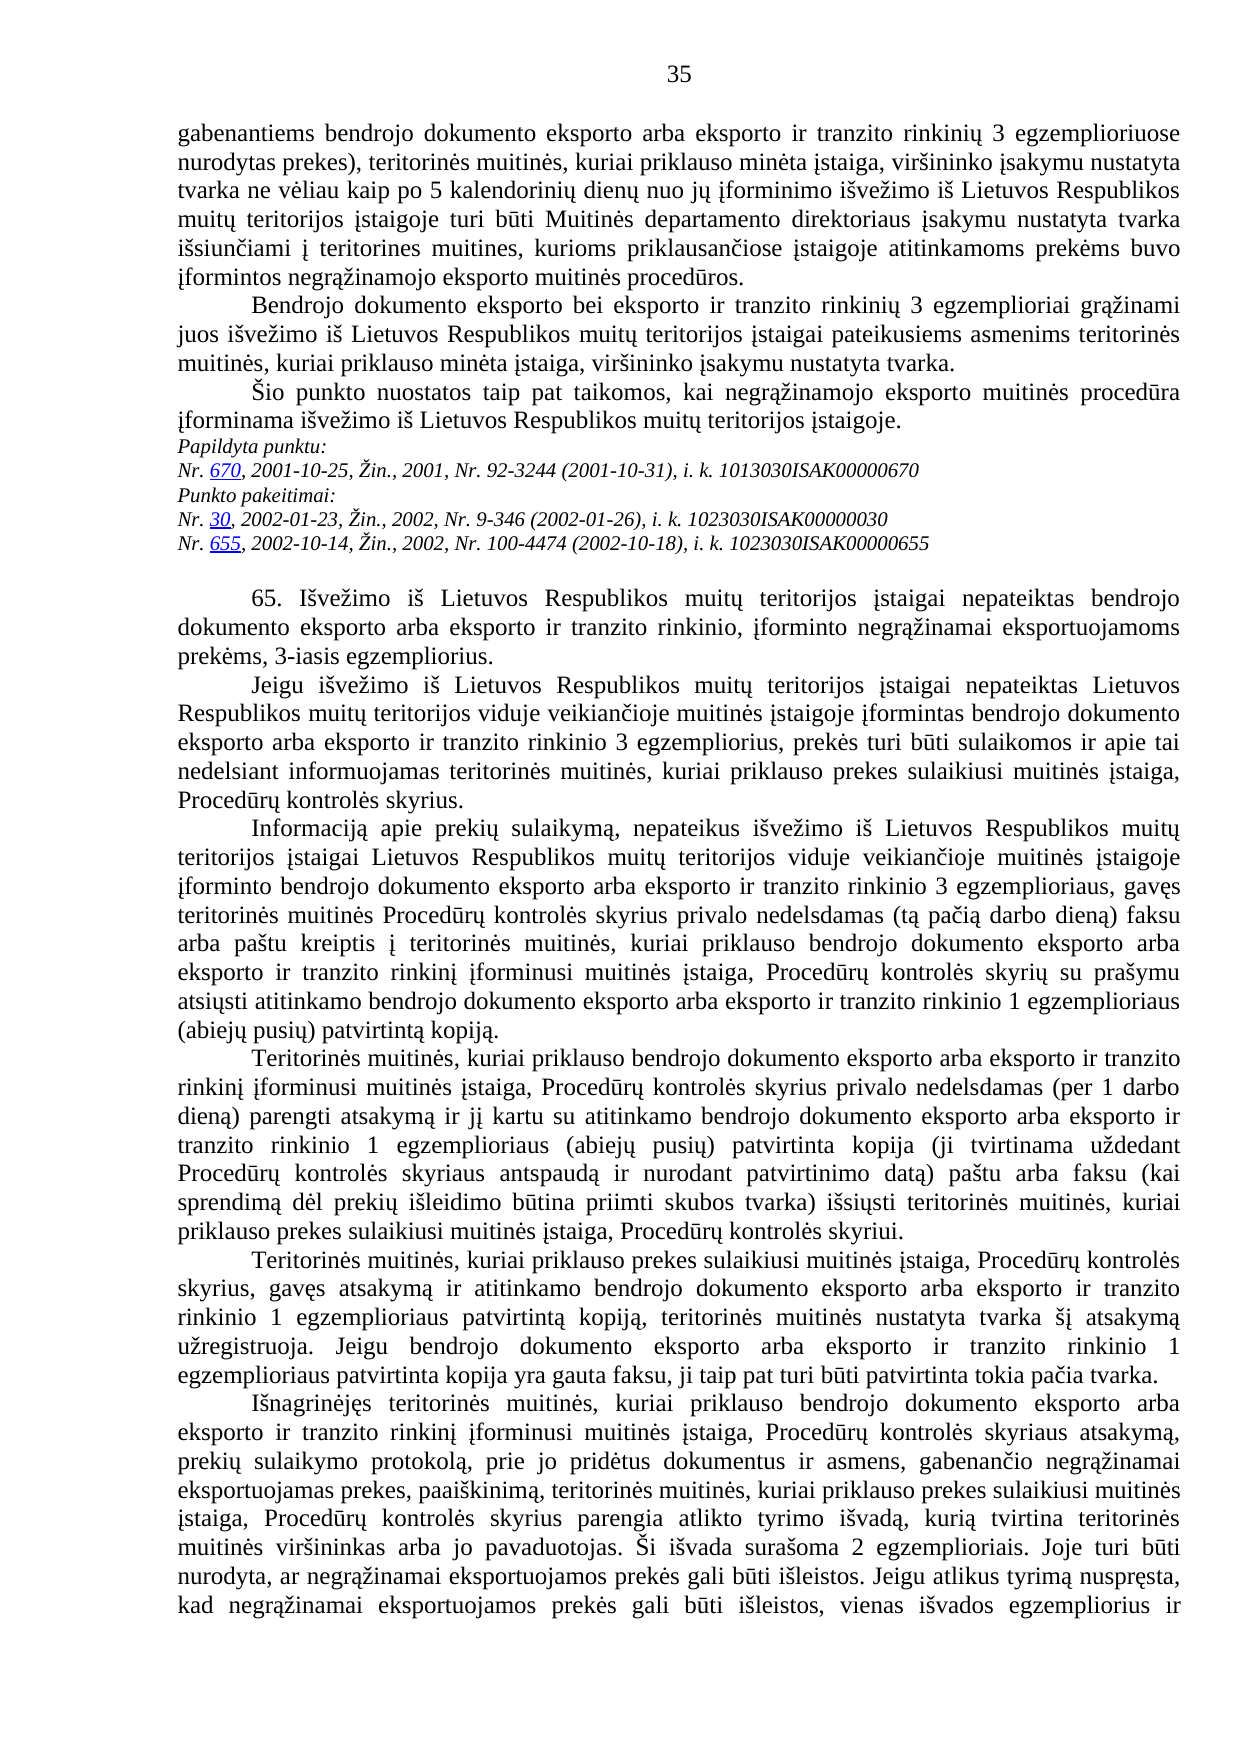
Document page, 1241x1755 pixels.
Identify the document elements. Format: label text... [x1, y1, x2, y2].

text 65. Išvežimo iš Lietuvos Respublikos muitų teritorijos įstaigai nepateiktas bendrojo dokumento eksporto arba eksporto ir tranzito rinkinio, įforminto negrąžinamai eksportuojamoms prekėms, 3-iasis egzempliorius. [177, 583, 1181, 670]
text Nr. 670, 2001-10-25, Žin., 2001, Nr. 92-3244 (2001-10-31), i. k. 1013030ISAK00000670 [177, 458, 1181, 482]
text Nr. 30, 2002-01-23, Žin., 2002, Nr. 9-346 (2002-01-26), i. k. 1023030ISAK00000030 [177, 507, 1181, 531]
text Informaciją apie prekių sulaikymą, nepateikus išvežimo iš Lietuvos Respublikos muitų teritorijos įstaigai Lietuvos Respublikos muitų teritorijos viduje veikiančioje muitinės įstaigoje įforminto bendrojo dokumento eksporto arba eksporto ir tranzito rinkinio 3 egzemplioriaus, gavęs teritorinės muitinės Procedūrų kontrolės skyrius privalo nedelsdamas (tą pačią darbo dieną) faksu arba paštu kreiptis į teritorinės muitinės, kuriai priklauso bendrojo dokumento eksporto arba eksporto ir tranzito rinkinį įforminusi muitinės įstaiga, Procedūrų kontrolės skyrių su prašymu atsiųsti atitinkamo bendrojo dokumento eksporto arba eksporto ir tranzito rinkinio 1 egzemplioriaus (abiejų pusių) patvirtintą kopiją. [177, 813, 1181, 1043]
text Teritorinės muitinės, kuriai priklauso prekes sulaikiusi muitinės įstaiga, Procedūrų kontrolės skyrius, gavęs atsakymą ir atitinkamo bendrojo dokumento eksporto arba eksporto ir tranzito rinkinio 1 egzemplioriaus patvirtintą kopiją, teritorinės muitinės nustatyta tvarka šį atsakymą užregistruoja. Jeigu bendrojo dokumento eksporto arba eksporto ir tranzito rinkinio 1 egzemplioriaus patvirtinta kopija yra gauta faksu, ji taip pat turi būti patvirtinta tokia pačia tvarka. [177, 1245, 1181, 1388]
text Šio punkto nuostatos taip pat taikomos, kai negrąžinamojo eksporto muitinės procedūra įforminama išvežimo iš Lietuvos Respublikos muitų teritorijos įstaigoje. [177, 377, 1181, 434]
text Išnagrinėjęs teritorinės muitinės, kuriai priklauso bendrojo dokumento eksporto arba eksporto ir tranzito rinkinį įforminusi muitinės įstaiga, Procedūrų kontrolės skyriaus atsakymą, prekių sulaikymo protokolą, prie jo pridėtus dokumentus ir asmens, gabenančio negrąžinamai eksportuojamas prekes, paaiškinimą, teritorinės muitinės, kuriai priklauso prekes sulaikiusi muitinės įstaiga, Procedūrų kontrolės skyrius parengia atlikto tyrimo išvadą, kurią tvirtina teritorinės muitinės viršininkas arba jo pavaduotojas. Ši išvada surašoma 2 egzemplioriais. Joje turi būti nurodyta, ar negrąžinamai eksportuojamos prekės gali būti išleistos. Jeigu atlikus tyrimą nuspręsta, kad negrąžinamai eksportuojamos prekės gali būti išleistos, vienas išvados egzempliorius ir [177, 1388, 1181, 1618]
text Punkto pakeitimai: [177, 482, 1181, 507]
text Nr. 655, 2002-10-14, Žin., 2002, Nr. 100-4474 (2002-10-18), i. k. 1023030ISAK00000655 [177, 531, 1181, 555]
text gabenantiems bendrojo dokumento eksporto arba eksporto ir tranzito rinkinių 3 egzemplioriuose nurodytas prekes), teritorinės muitinės, kuriai priklauso minėta įstaiga, viršininko įsakymu nustatyta tvarka ne vėliau kaip po 5 kalendorinių dienų nuo jų įforminimo išvežimo iš Lietuvos Respublikos muitų teritorijos įstaigoje turi būti Muitinės departamento direktoriaus įsakymu nustatyta tvarka išsiunčiami į teritorines muitines, kurioms priklausančiose įstaigoje atitinkamoms prekėms buvo įformintos negrąžinamojo eksporto muitinės procedūros. [177, 118, 1181, 291]
text Bendrojo dokumento eksporto bei eksporto ir tranzito rinkinių 3 egzemplioriai grąžinami juos išvežimo iš Lietuvos Respublikos muitų teritorijos įstaigai pateikusiems asmenims teritorinės muitinės, kuriai priklauso minėta įstaiga, viršininko įsakymu nustatyta tvarka. [177, 291, 1181, 377]
text Jeigu išvežimo iš Lietuvos Respublikos muitų teritorijos įstaigai nepateiktas Lietuvos Respublikos muitų teritorijos viduje veikiančioje muitinės įstaigoje įformintas bendrojo dokumento eksporto arba eksporto ir tranzito rinkinio 3 egzempliorius, prekės turi būti sulaikomos ir apie tai nedelsiant informuojamas teritorinės muitinės, kuriai priklauso prekes sulaikiusi muitinės įstaiga, Procedūrų kontrolės skyrius. [177, 670, 1181, 813]
text Papildyta punktu: [177, 434, 1181, 458]
text Teritorinės muitinės, kuriai priklauso bendrojo dokumento eksporto arba eksporto ir tranzito rinkinį įforminusi muitinės įstaiga, Procedūrų kontrolės skyrius privalo nedelsdamas (per 1 darbo dieną) parengti atsakymą ir jį kartu su atitinkamo bendrojo dokumento eksporto arba eksporto ir tranzito rinkinio 1 egzemplioriaus (abiejų pusių) patvirtinta kopija (ji tvirtinama uždedant Procedūrų kontrolės skyriaus antspaudą ir nurodant patvirtinimo datą) paštu arba faksu (kai sprendimą dėl prekių išleidimo būtina priimti skubos tvarka) išsiųsti teritorinės muitinės, kuriai priklauso prekes sulaikiusi muitinės įstaiga, Procedūrų kontrolės skyriui. [177, 1043, 1181, 1245]
